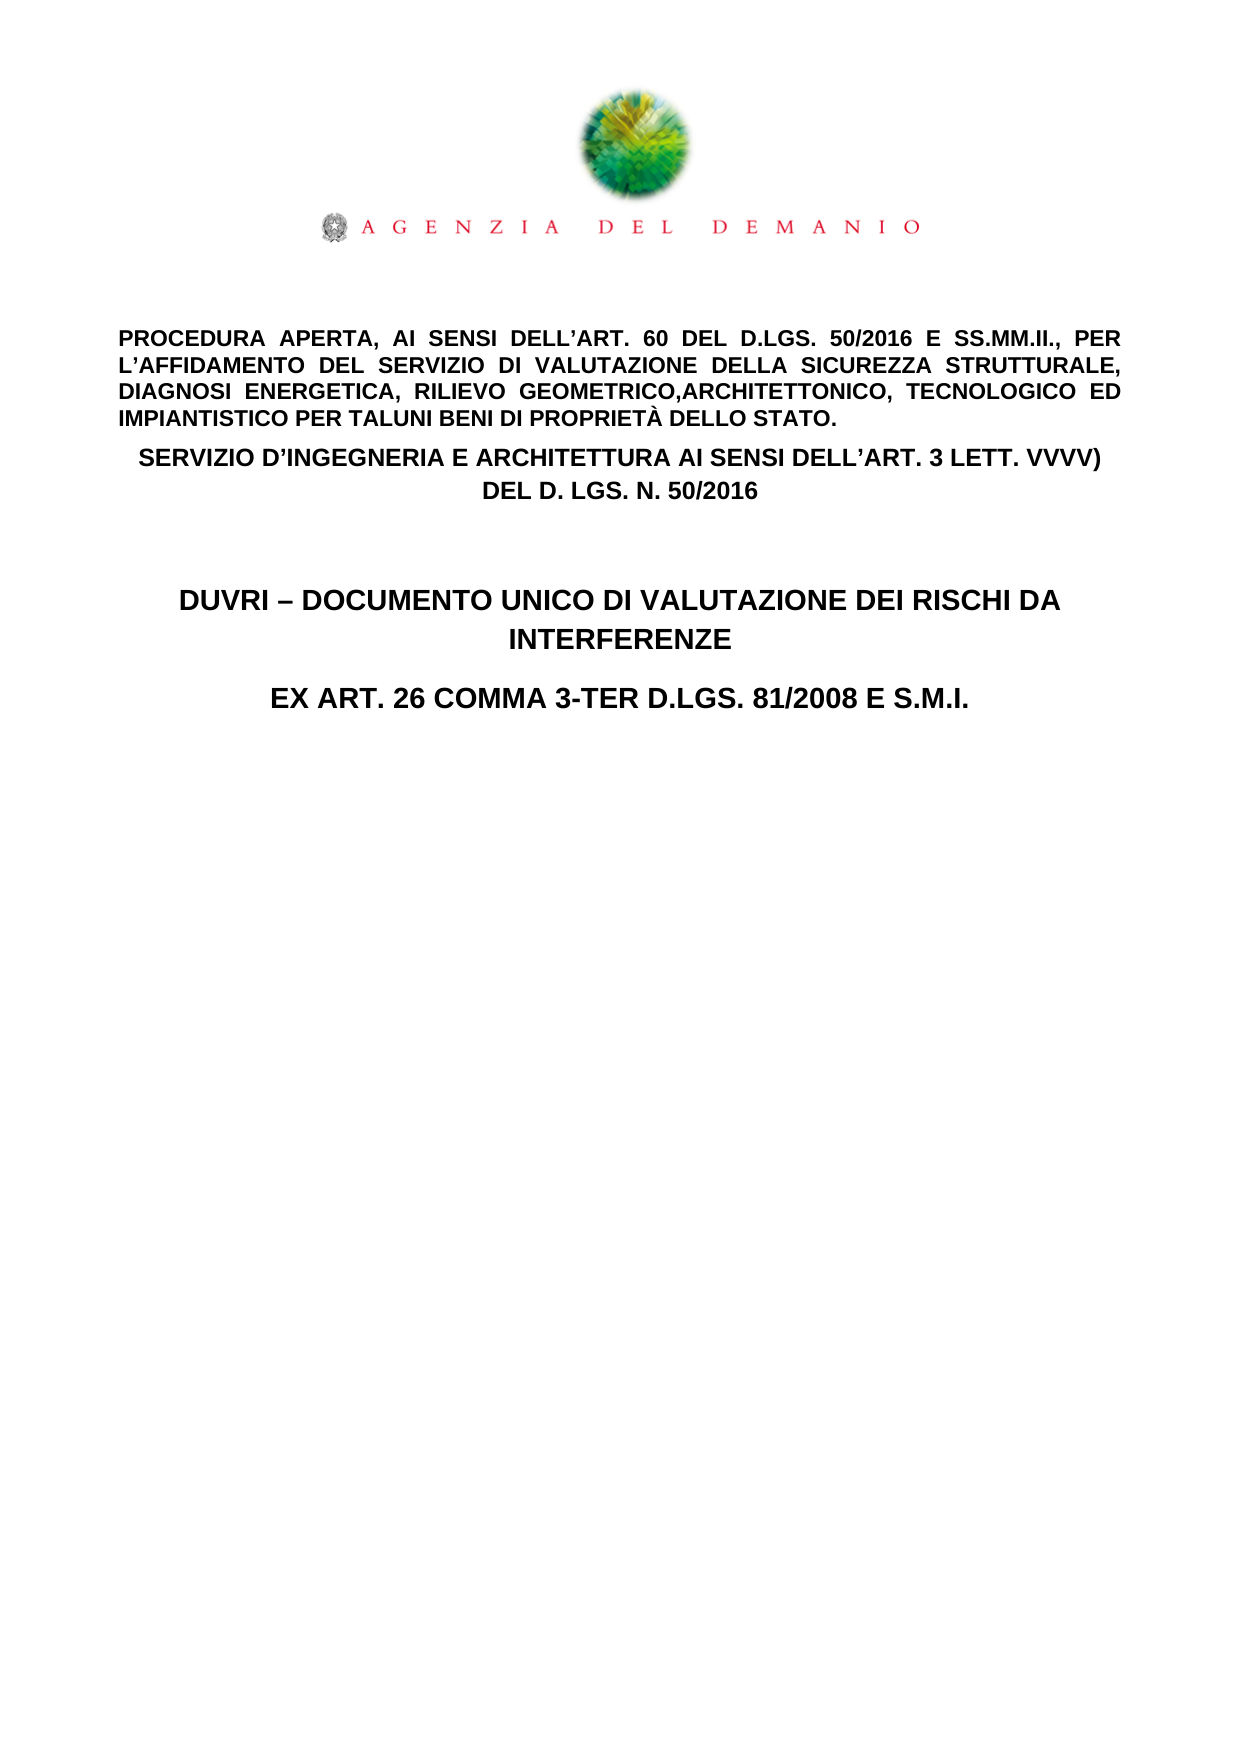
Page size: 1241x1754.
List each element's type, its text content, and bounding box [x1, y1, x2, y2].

text PROCEDURA APERTA, AI SENSI DELL’ART. 60 DEL D.LGS. 50/2016 E SS.MM.II., PER L’AFFIDAMENTO DEL SERVIZIO DI VALUTAZIONE DELLA SICUREZZA STRUTTURALE, DIAGNOSI ENERGETICA, RILIEVO GEOMETRICO,ARCHITETTONICO, TECNOLOGICO ED IMPIANTISTICO PER TALUNI BENI DI PROPRIETÀ DELLO STATO. [118, 325, 1122, 431]
text EX ART. 26 COMMA 3-TER D.LGS. 81/2008 E S.M.I. [118, 681, 1122, 715]
text DUVRI – DOCUMENTO UNICO DI VALUTAZIONE DEI RISCHI DA INTERFERENZE [118, 583, 1122, 655]
text SERVIZIO D’INGEGNERIA E ARCHITETTURA AI SENSI DELL’ART. 3 LETT. VVVV) DEL D. LGS. N. 50/2016 [118, 443, 1122, 505]
